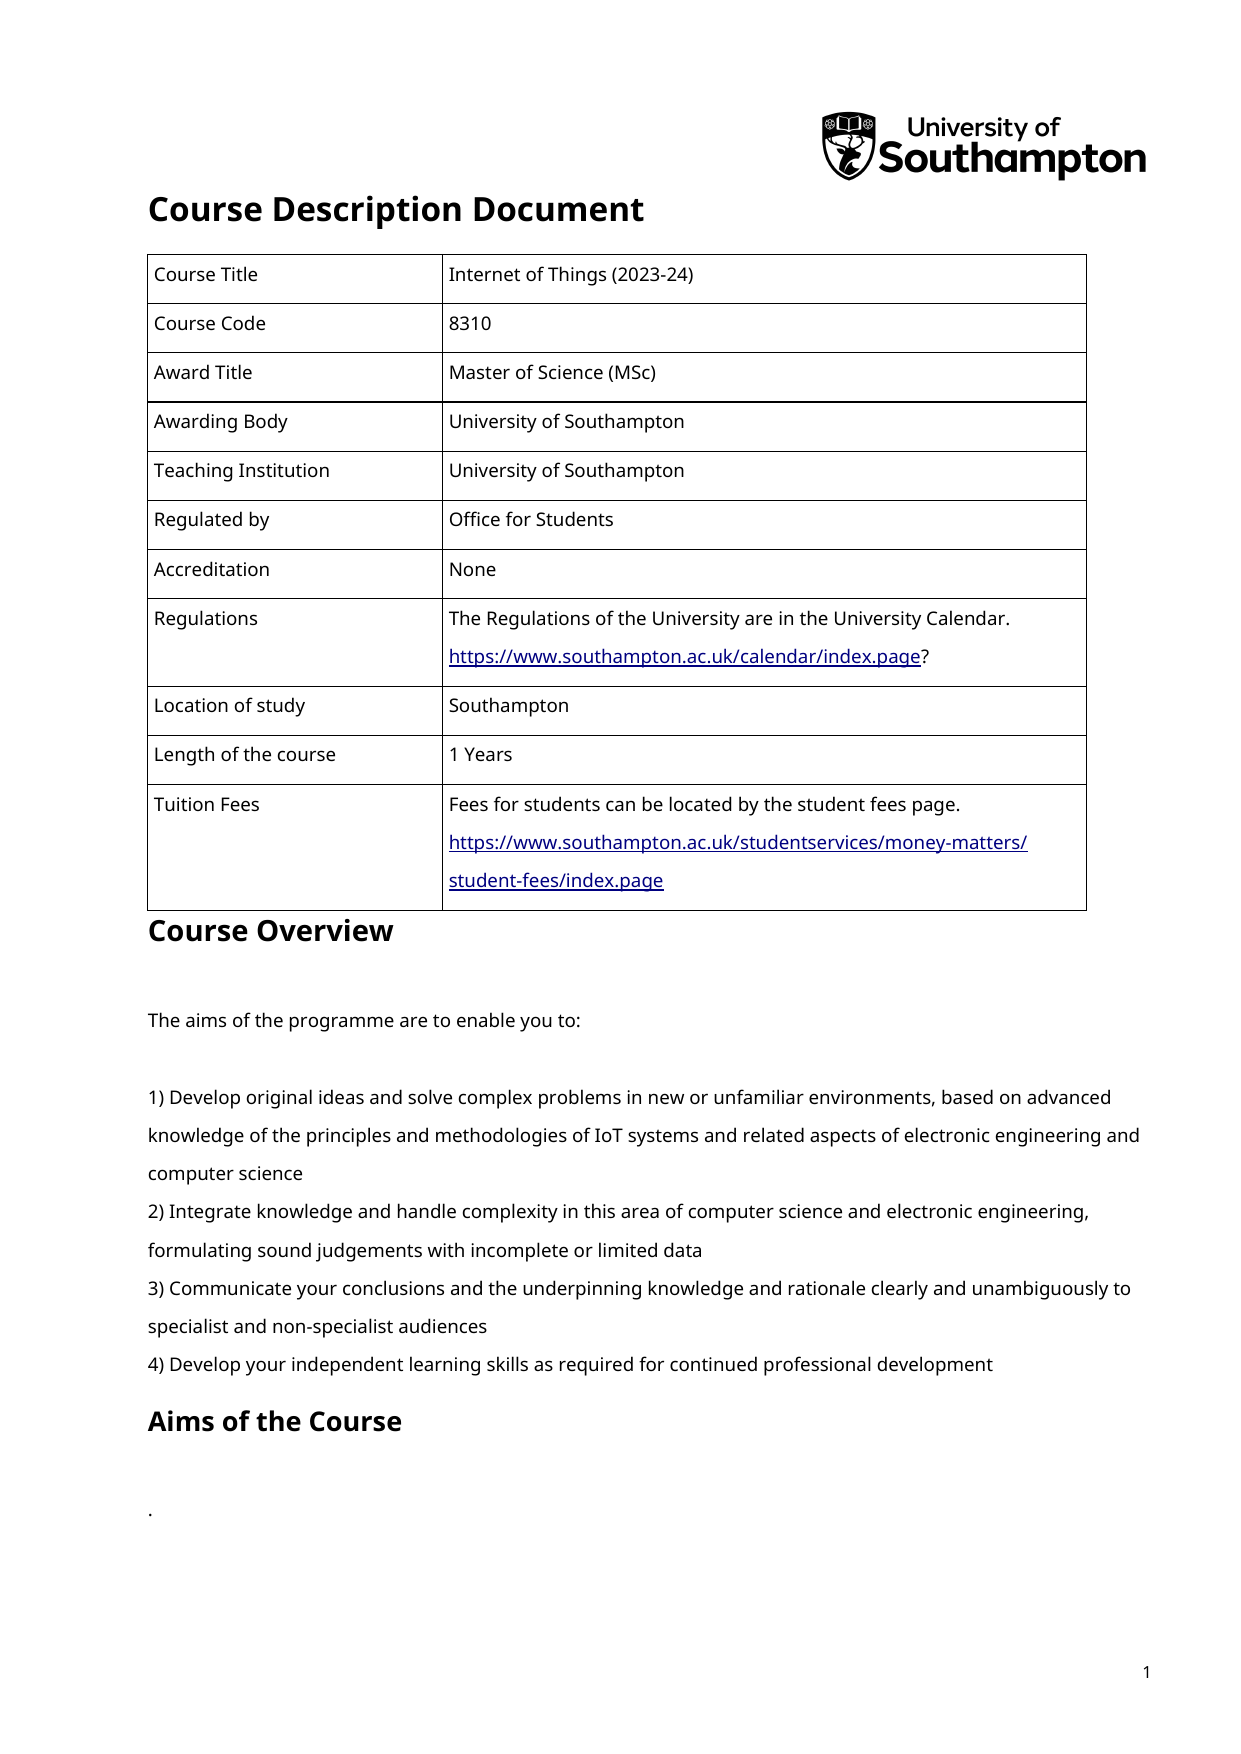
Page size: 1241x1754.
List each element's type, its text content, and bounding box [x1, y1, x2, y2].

table_cell 8310 [443, 304, 1086, 352]
table_cell Accreditation [148, 550, 442, 598]
table_cell Award Title [148, 353, 442, 401]
table_cell 1 Years [443, 736, 1086, 784]
table_cell Regulations [148, 599, 442, 686]
text . [148, 1496, 1152, 1521]
subtitle Course Overview [148, 911, 1152, 950]
table_cell University of Southampton [443, 452, 1086, 500]
table_cell Fees for students can be located by the student fees page. https://www.southampton.ac.uk/studentservices/money-matters/student-fees/index.page [443, 785, 1086, 909]
table_cell Location of study [148, 687, 442, 735]
table_cell The Regulations of the University are in the University Calendar. https://www.southampton.ac.uk/calendar/index.page? [443, 599, 1086, 686]
subtitle Aims of the Course [148, 1402, 1152, 1439]
table_cell Southampton [443, 687, 1086, 735]
table_cell Awarding Body [148, 403, 442, 451]
table_cell None [443, 550, 1086, 598]
table_cell Tuition Fees [148, 785, 442, 909]
table_header Internet of Things (2023-24) [443, 255, 1086, 303]
table_cell Office for Students [443, 501, 1086, 549]
table_cell Master of Science (MSc) [443, 353, 1086, 401]
table_cell Regulated by [148, 501, 442, 549]
table_cell Course Code [148, 304, 442, 352]
table_cell Length of the course [148, 736, 442, 784]
table_cell Teaching Institution [148, 452, 442, 500]
table_cell University of Southampton [443, 403, 1086, 451]
table_header Course Title [148, 255, 442, 303]
subtitle Course Description Document [148, 186, 1152, 231]
text The aims of the programme are to enable you to: 1) Develop original ideas and solve complex problems in new or unfamiliar environments, based on advanced knowledge of the principles and methodologies of IoT systems and related aspects of electronic engineering and computer science 2) Integrate knowledge and handle complexity in this area of computer science and electronic engineering, formulating sound judgements with incomplete or limited data 3) Communicate your conclusions and the underpinning knowledge and rationale clearly and unambiguously to specialist and non-specialist audiences 4) Develop your independent learning skills as required for continued professional development [148, 1007, 1152, 1377]
